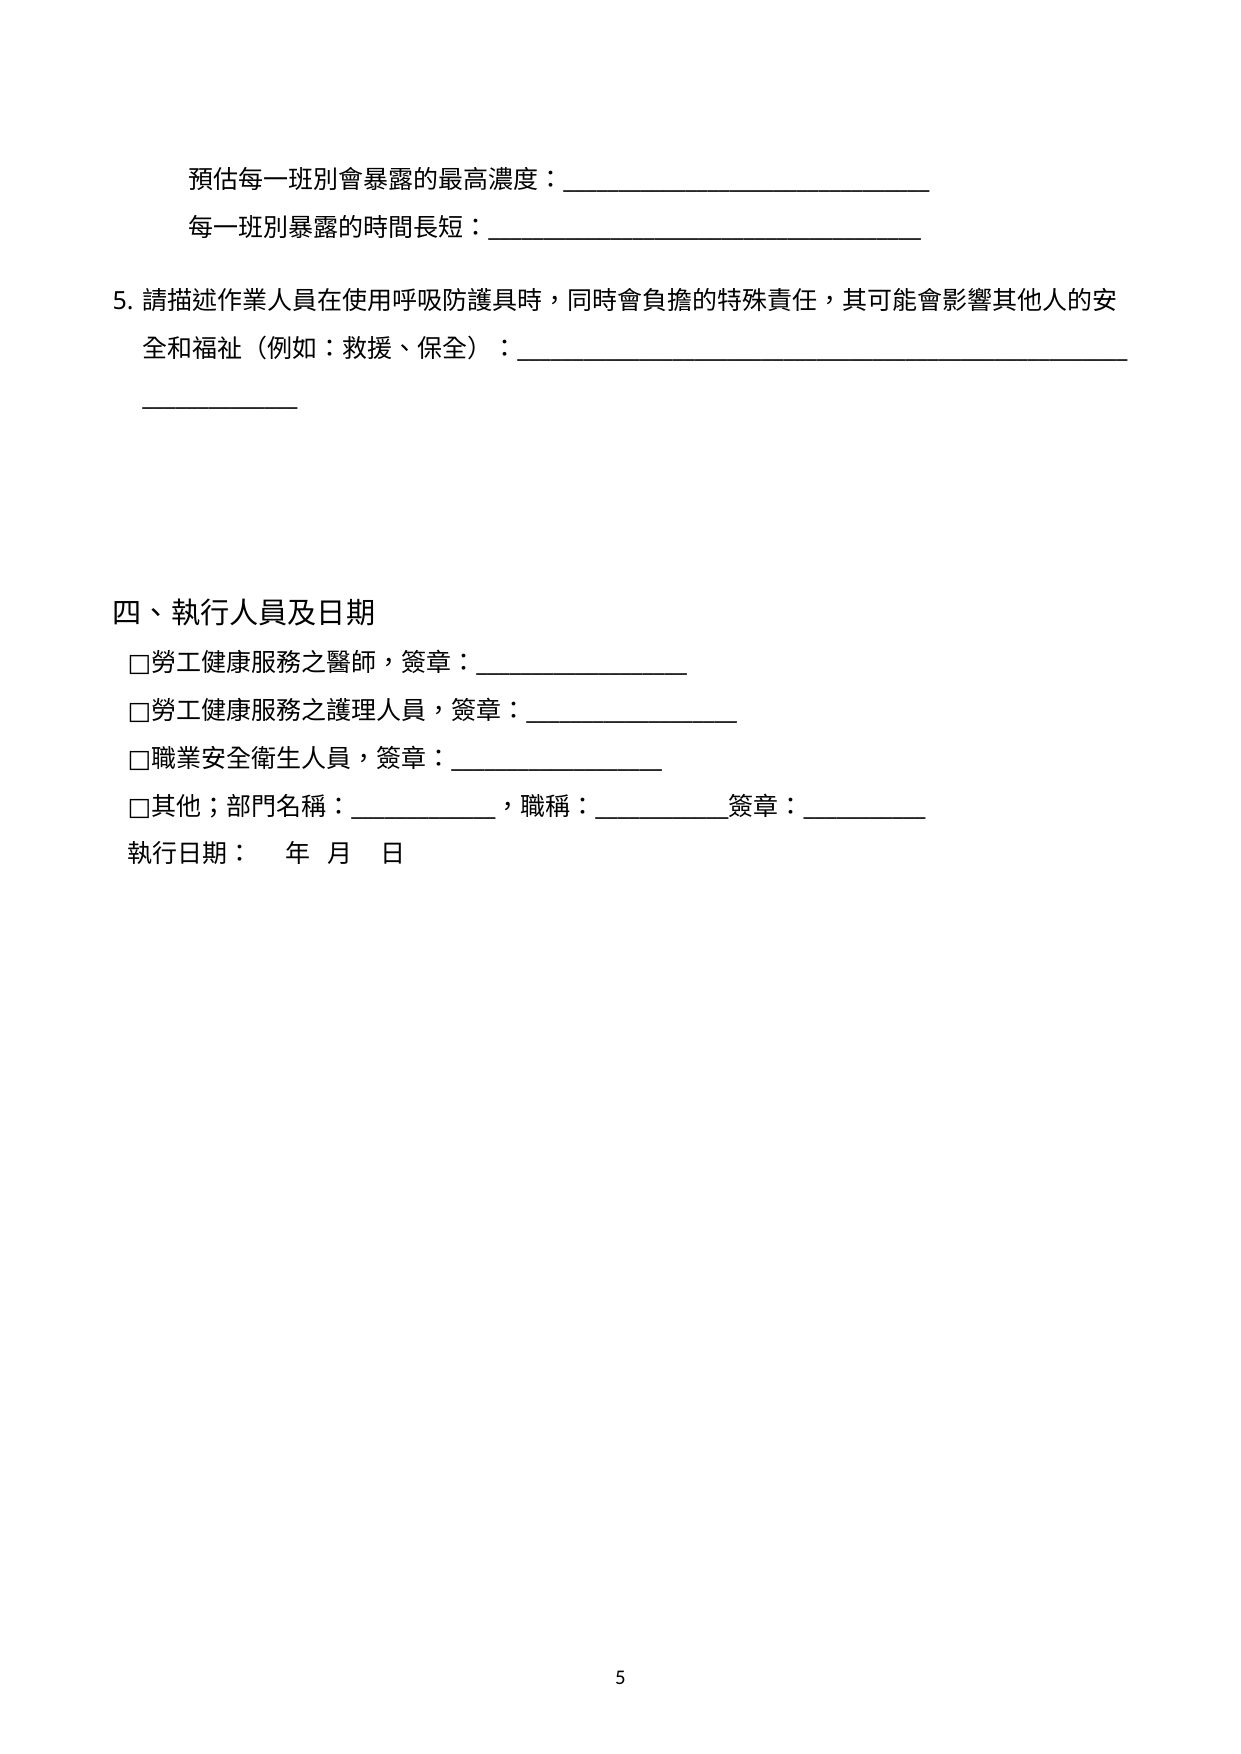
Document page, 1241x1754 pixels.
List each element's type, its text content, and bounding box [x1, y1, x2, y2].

text □職業安全衛生人員，簽章：___________________ [127, 729, 1128, 777]
text 執行日期： 年 月 日 [127, 824, 1128, 872]
text 每一班別暴露的時間長短：_______________________________________ [112, 198, 1128, 246]
text 預估每一班別會暴露的最高濃度：_________________________________ [112, 150, 1128, 198]
text □勞工健康服務之醫師，簽章：___________________ [127, 633, 1128, 681]
list 請描述作業人員在使用呼吸防護具時，同時會負擔的特殊責任，其可能會影響其他人的安全和福祉（例如：救援、保全）：_____________________________________________________________________ [112, 271, 1128, 414]
text □其他；部門名稱：_____________，職稱：____________簽章：___________ [127, 777, 1128, 824]
list 執行人員及日期 [112, 585, 1128, 633]
text □勞工健康服務之護理人員，簽章：___________________ [127, 681, 1128, 729]
